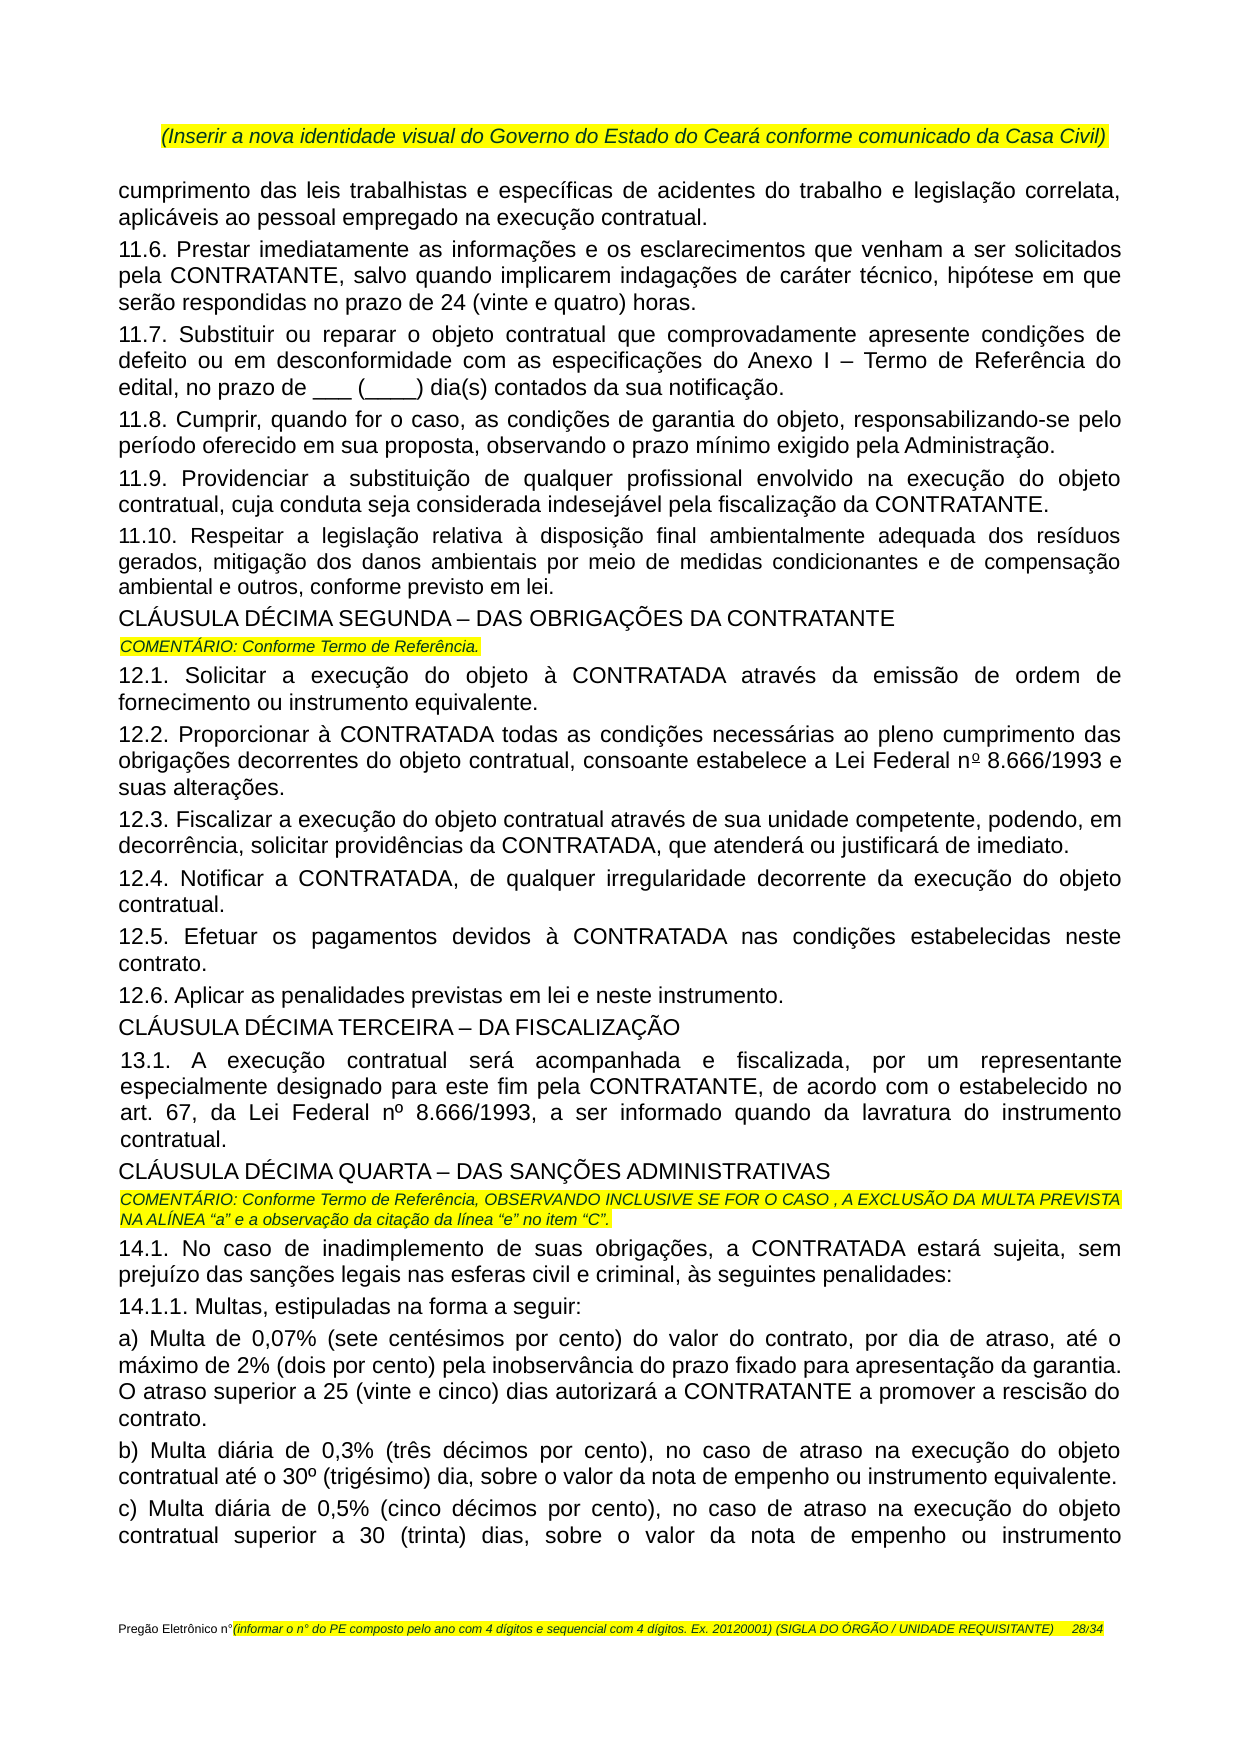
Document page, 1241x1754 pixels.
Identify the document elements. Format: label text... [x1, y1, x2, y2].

text 12.5. Efetuar os pagamentos devidos à CONTRATADA nas condições estabelecidas neste contrato. [118, 923, 1122, 976]
text CLÁUSULA DÉCIMA TERCEIRA – DA FISCALIZAÇÃO [118, 1014, 1122, 1041]
text 12.4. Notificar a CONTRATADA, de qualquer irregularidade decorrente da execução do objeto contratual. [118, 865, 1122, 917]
text 14.1. No caso de inadimplemento de suas obrigações, a CONTRATADA estará sujeita, sem prejuízo das sanções legais nas esferas civil e criminal, às seguintes penalidades: [118, 1234, 1122, 1287]
text b) Multa diária de 0,3% (três décimos por cento), no caso de atraso na execução do objeto contratual até o 30º (trigésimo) dia, sobre o valor da nota de empenho ou instrumento equivalente. [118, 1437, 1122, 1489]
text 11.10. Respeitar a legislação relativa à disposição final ambientalmente adequada dos resíduos gerados, mitigação dos danos ambientais por meio de medidas condicionantes e de compensação ambiental e outros, conforme previsto em lei. [118, 523, 1122, 599]
text 11.8. Cumprir, quando for o caso, as condições de garantia do objeto, responsabilizando-se pelo período oferecido em sua proposta, observando o prazo mínimo exigido pela Administração. [118, 406, 1122, 459]
text c) Multa diária de 0,5% (cinco décimos por cento), no caso de atraso na execução do objeto contratual superior a 30 (trinta) dias, sobre o valor da nota de empenho ou instrumento [118, 1495, 1122, 1548]
text 12.2. Proporcionar à CONTRATADA todas as condições necessárias ao pleno cumprimento das obrigações decorrentes do objeto contratual, consoante estabelece a Lei Federal no 8.666/1993 e suas alterações. [118, 721, 1122, 800]
text 12.3. Fiscalizar a execução do objeto contratual através de sua unidade competente, podendo, em decorrência, solicitar providências da CONTRATADA, que atenderá ou justificará de imediato. [118, 806, 1122, 859]
text CLÁUSULA DÉCIMA QUARTA – DAS SANÇÕES ADMINISTRATIVAS [118, 1158, 1122, 1184]
text 11.6. Prestar imediatamente as informações e os esclarecimentos que venham a ser solicitados pela CONTRATANTE, salvo quando implicarem indagações de caráter técnico, hipótese em que serão respondidas no prazo de 24 (vinte e quatro) horas. [118, 236, 1122, 315]
text 14.1.1. Multas, estipuladas na forma a seguir: [118, 1293, 1122, 1319]
text 11.9. Providenciar a substituição de qualquer profissional envolvido na execução do objeto contratual, cuja conduta seja considerada indesejável pela fiscalização da CONTRATANTE. [118, 465, 1122, 517]
text a) Multa de 0,07% (sete centésimos por cento) do valor do contrato, por dia de atraso, até o máximo de 2% (dois por cento) pela inobservância do prazo fixado para apresentação da garantia. O atraso superior a 25 (vinte e cinco) dias autorizará a CONTRATANTE a promover a rescisão do contrato. [118, 1325, 1122, 1431]
text cumprimento das leis trabalhistas e específicas de acidentes do trabalho e legislação correlata, aplicáveis ao pessoal empregado na execução contratual. [118, 177, 1122, 230]
text 12.1. Solicitar a execução do objeto à CONTRATADA através da emissão de ordem de fornecimento ou instrumento equivalente. [118, 662, 1122, 715]
text COMENTÁRIO: Conforme Termo de Referência, OBSERVANDO INCLUSIVE SE FOR O CASO , A EXCLUSÃO DA MULTA PREVISTA NA ALÍNEA “a” e a observação da citação da línea “e” no item “C”. [120, 1190, 1122, 1228]
text 11.7. Substituir ou reparar o objeto contratual que comprovadamente apresente condições de defeito ou em desconformidade com as especificações do Anexo I – Termo de Referência do edital, no prazo de ___ (____) dia(s) contados da sua notificação. [118, 321, 1122, 400]
text COMENTÁRIO: Conforme Termo de Referência. [120, 637, 1122, 656]
text CLÁUSULA DÉCIMA SEGUNDA – DAS OBRIGAÇÕES DA CONTRATANTE [118, 605, 1122, 631]
text 12.6. Aplicar as penalidades previstas em lei e neste instrumento. [118, 982, 1122, 1008]
text 13.1. A execução contratual será acompanhada e fiscalizada, por um representante especialmente designado para este fim pela CONTRATANTE, de acordo com o estabelecido no art. 67, da Lei Federal nº 8.666/1993, a ser informado quando da lavratura do instrumento contratual. [120, 1047, 1122, 1152]
